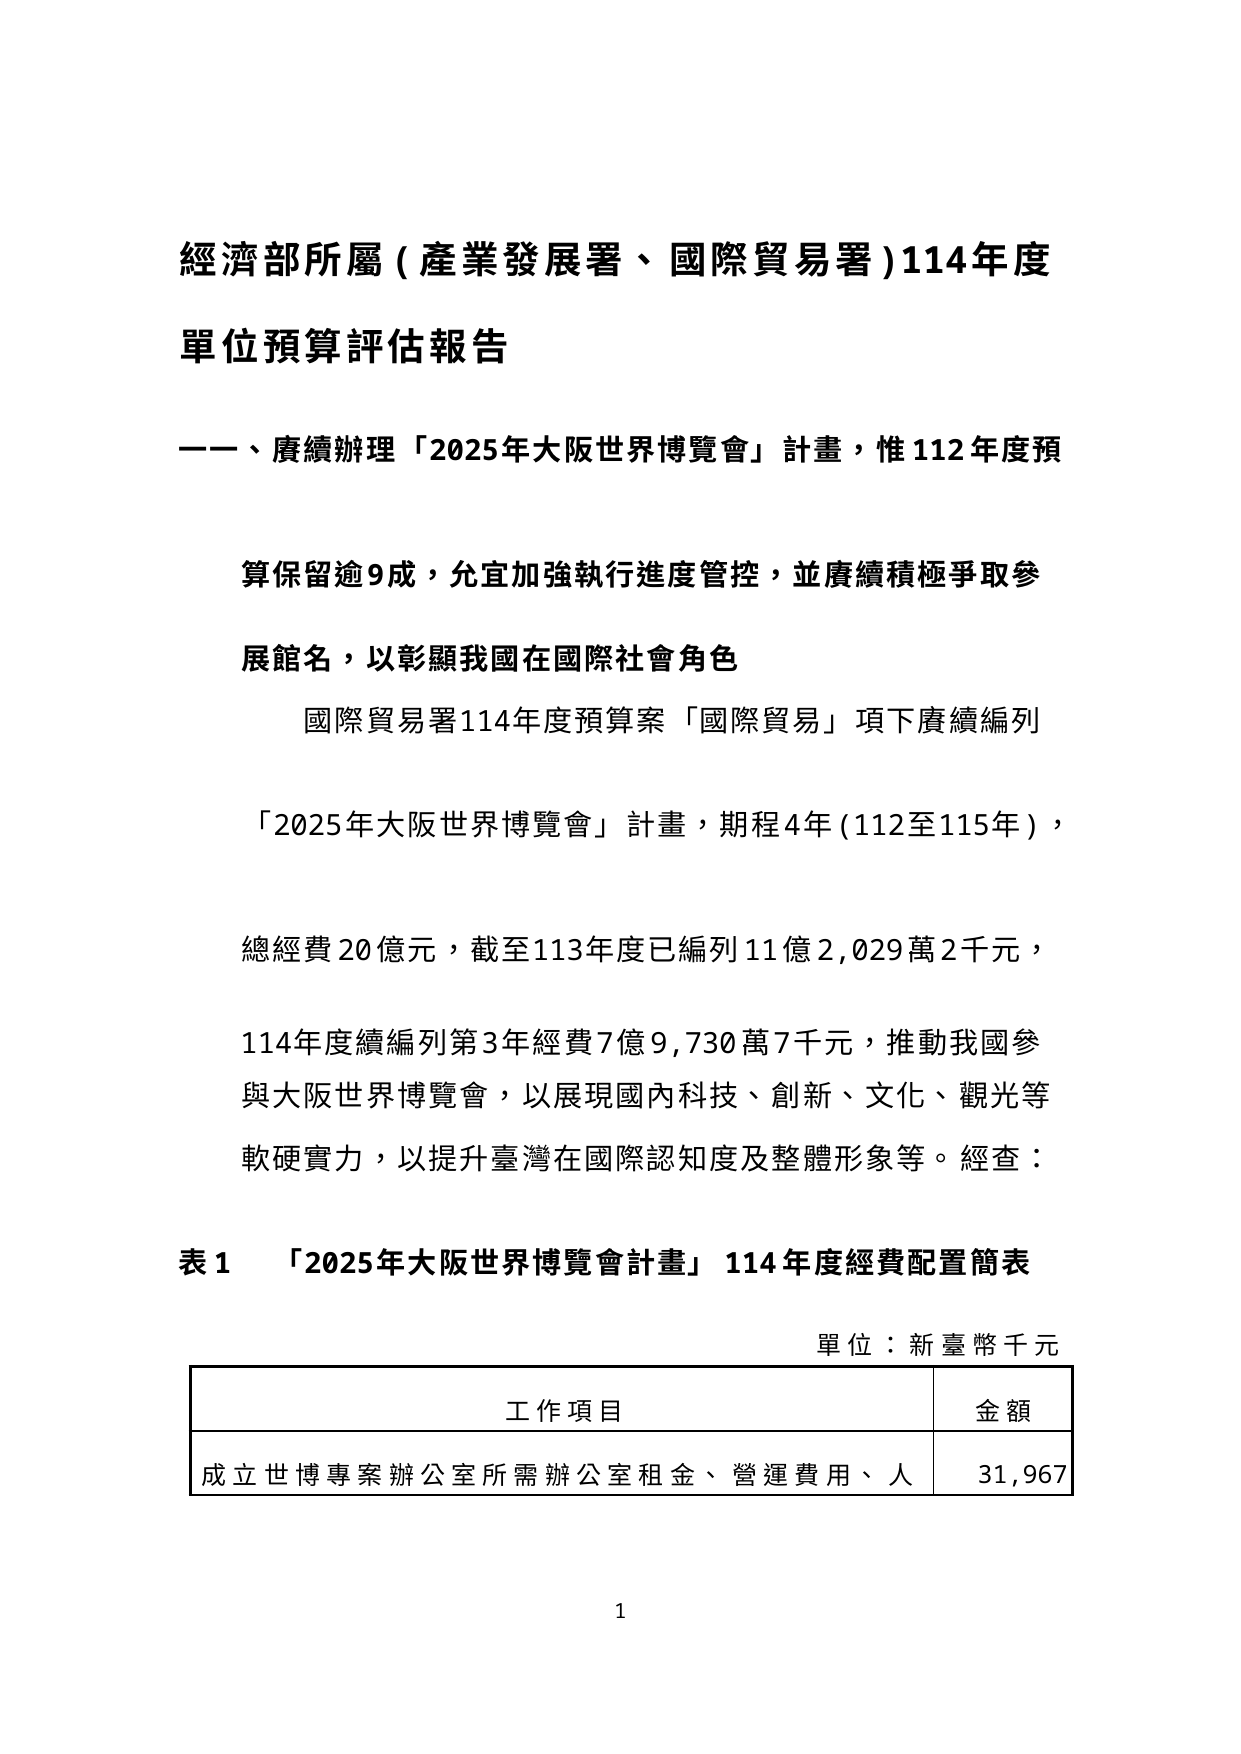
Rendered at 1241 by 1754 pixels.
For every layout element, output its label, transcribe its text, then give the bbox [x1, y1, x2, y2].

text 國際貿易署114年度預算案「國際貿易」項下賡續編列「2025年大阪世界博覽會」計畫，期程4年(112至115年)，總經費20億元，截至113年度已編列11億2,029萬2千元，114年度續編列第3年經費7億9,730萬7千元，推動我國參與大阪世界博覽會，以展現國內科技、創新、文化、觀光等軟硬實力，以提升臺灣在國際認知度及整體形象等。經查： [236, 677, 1063, 1177]
text 一一、賡續辦理「2025年大阪世界博覽會」計畫，惟112年度預算保留逾9成，允宜加強執行進度管控，並賡續積極爭取參展館名，以彰顯我國在國際社會角色 [177, 365, 1063, 677]
text 單位：新臺幣千元 [265, 1302, 1063, 1365]
table_header 金額 [934, 1368, 1071, 1430]
table_cell 31,967 [934, 1432, 1071, 1494]
text 經濟部所屬(產業發展署、國際貿易署)114年度單位預算評估報告 [177, 177, 1063, 365]
table_header 工作項目 [192, 1368, 933, 1430]
table_cell 成立世博專案辦公室所需辦公室租金、營運費用、人 [192, 1432, 933, 1494]
text 表1 「2025年大阪世界博覽會計畫」114年度經費配置簡表 [177, 1177, 1063, 1302]
